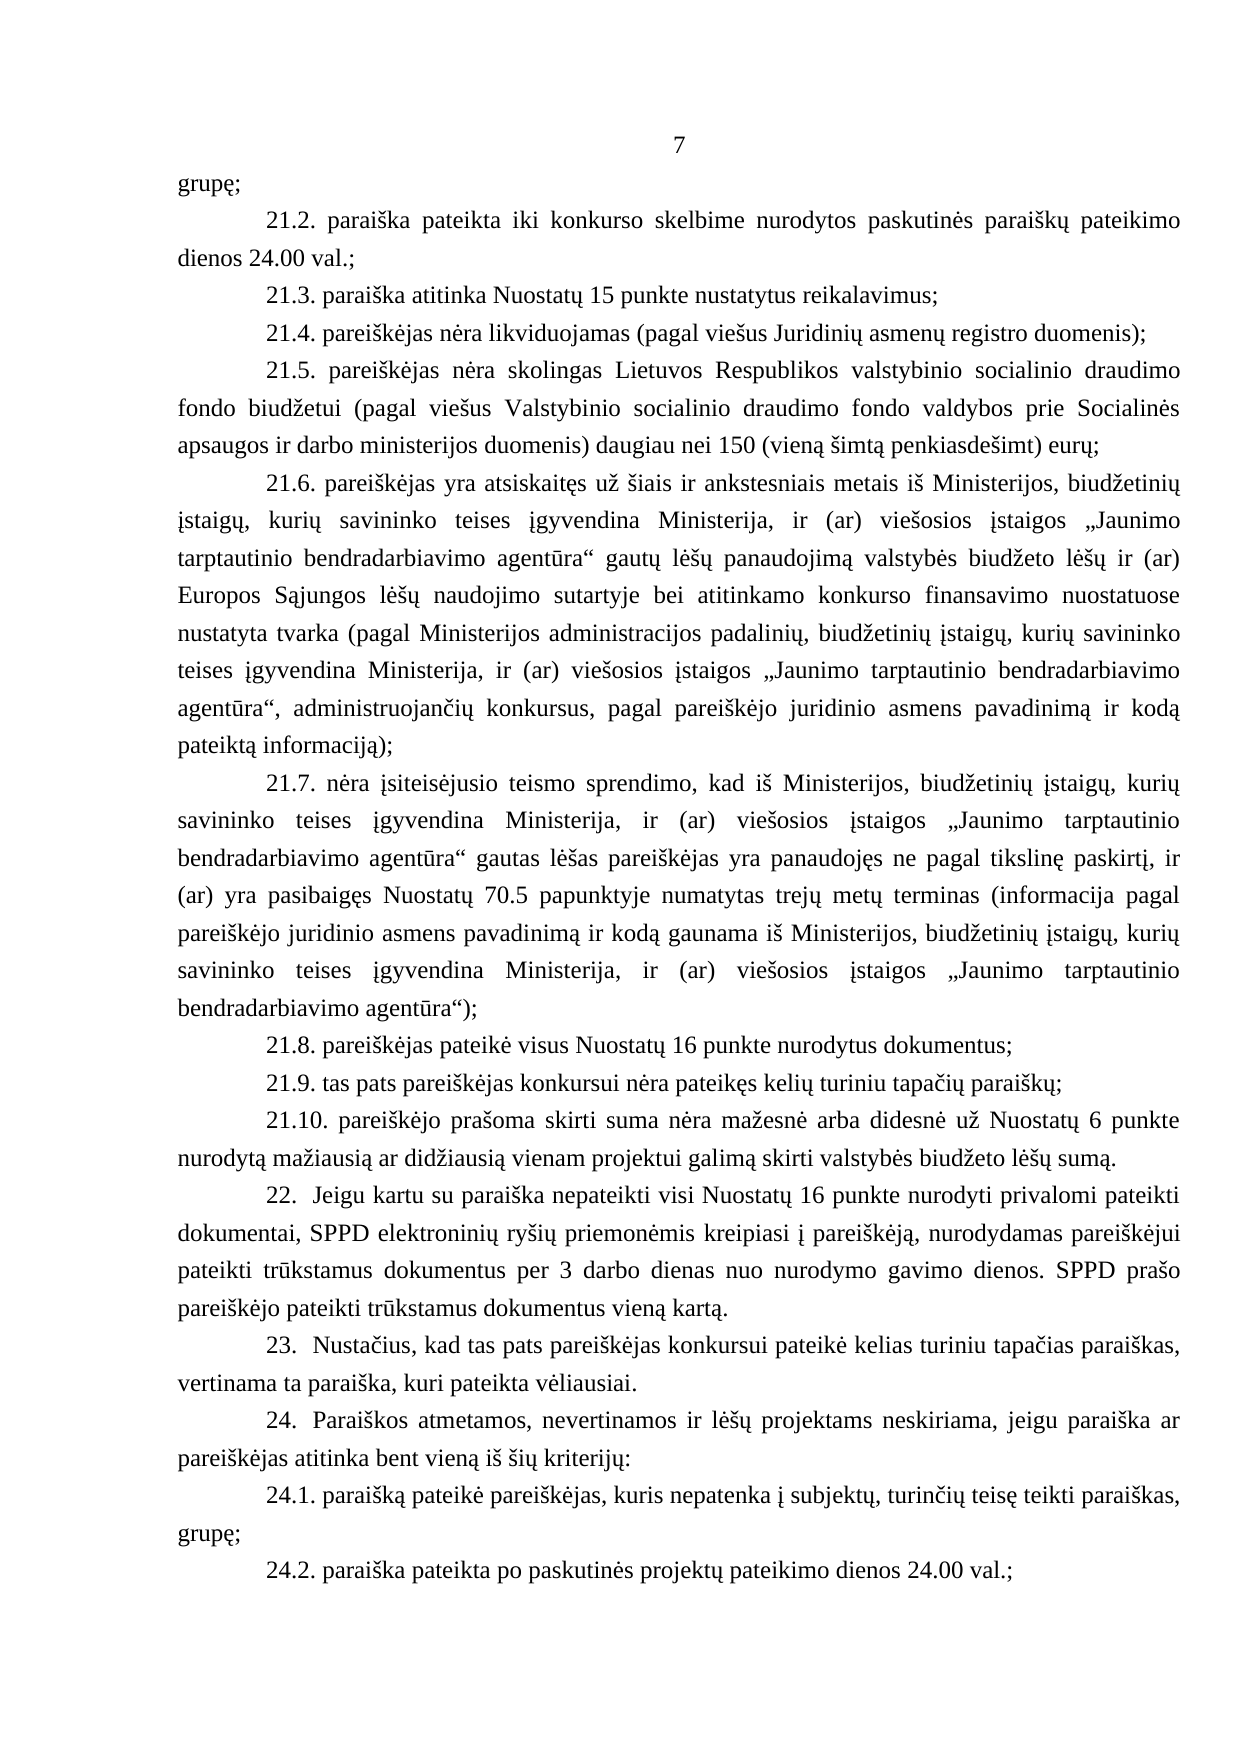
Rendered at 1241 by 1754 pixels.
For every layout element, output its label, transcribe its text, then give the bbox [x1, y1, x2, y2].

text 21.4. pareiškėjas nėra likviduojamas (pagal viešus Juridinių asmenų registro duomenis); [177, 309, 1181, 347]
text 21.6. pareiškėjas yra atsiskaitęs už šiais ir ankstesniais metais iš Ministerijos, biudžetinių įstaigų, kurių savininko teises įgyvendina Ministerija, ir (ar) viešosios įstaigos „Jaunimo tarptautinio bendradarbiavimo agentūra“ gautų lėšų panaudojimą valstybės biudžeto lėšų ir (ar) Europos Sąjungos lėšų naudojimo sutartyje bei atitinkamo konkurso finansavimo nuostatuose nustatyta tvarka (pagal Ministerijos administracijos padalinių, biudžetinių įstaigų, kurių savininko teises įgyvendina Ministerija, ir (ar) viešosios įstaigos „Jaunimo tarptautinio bendradarbiavimo agentūra“, administruojančių konkursus, pagal pareiškėjo juridinio asmens pavadinimą ir kodą pateiktą informaciją); [177, 459, 1181, 759]
text 21.5. pareiškėjas nėra skolingas Lietuvos Respublikos valstybinio socialinio draudimo fondo biudžetui (pagal viešus Valstybinio socialinio draudimo fondo valdybos prie Socialinės apsaugos ir darbo ministerijos duomenis) daugiau nei 150 (vieną šimtą penkiasdešimt) eurų; [177, 347, 1181, 459]
text 21.3. paraiška atitinka Nuostatų 15 punkte nustatytus reikalavimus; [177, 272, 1181, 309]
text 22. Jeigu kartu su paraiška nepateikti visi Nuostatų 16 punkte nurodyti privalomi pateikti dokumentai, SPPD elektroninių ryšių priemonėmis kreipiasi į pareiškėją, nurodydamas pareiškėjui pateikti trūkstamus dokumentus per 3 darbo dienas nuo nurodymo gavimo dienos. SPPD prašo pareiškėjo pateikti trūkstamus dokumentus vieną kartą. [177, 1172, 1181, 1322]
text 24.2. paraiška pateikta po paskutinės projektų pateikimo dienos 24.00 val.; [177, 1547, 1181, 1584]
text 23. Nustačius, kad tas pats pareiškėjas konkursui pateikė kelias turiniu tapačias paraiškas, vertinama ta paraiška, kuri pateikta vėliausiai. [177, 1322, 1181, 1397]
text 21.8. pareiškėjas pateikė visus Nuostatų 16 punkte nurodytus dokumentus; [177, 1022, 1181, 1059]
text 21.9. tas pats pareiškėjas konkursui nėra pateikęs kelių turiniu tapačių paraiškų; [177, 1059, 1181, 1097]
text 21.2. paraiška pateikta iki konkurso skelbime nurodytos paskutinės paraiškų pateikimo dienos 24.00 val.; [177, 197, 1181, 272]
text 24. Paraiškos atmetamos, nevertinamos ir lėšų projektams neskiriama, jeigu paraiška ar pareiškėjas atitinka bent vieną iš šių kriterijų: [177, 1397, 1181, 1472]
text 21.7. nėra įsiteisėjusio teismo sprendimo, kad iš Ministerijos, biudžetinių įstaigų, kurių savininko teises įgyvendina Ministerija, ir (ar) viešosios įstaigos „Jaunimo tarptautinio bendradarbiavimo agentūra“ gautas lėšas pareiškėjas yra panaudojęs ne pagal tikslinę paskirtį, ir (ar) yra pasibaigęs Nuostatų 70.5 papunktyje numatytas trejų metų terminas (informacija pagal pareiškėjo juridinio asmens pavadinimą ir kodą gaunama iš Ministerijos, biudžetinių įstaigų, kurių savininko teises įgyvendina Ministerija, ir (ar) viešosios įstaigos „Jaunimo tarptautinio bendradarbiavimo agentūra“); [177, 759, 1181, 1022]
text 24.1. paraišką pateikė pareiškėjas, kuris nepatenka į subjektų, turinčių teisę teikti paraiškas, grupę; [177, 1472, 1181, 1547]
text grupę; [177, 159, 1181, 197]
text 21.10. pareiškėjo prašoma skirti suma nėra mažesnė arba didesnė už Nuostatų 6 punkte nurodytą mažiausią ar didžiausią vienam projektui galimą skirti valstybės biudžeto lėšų sumą. [177, 1097, 1181, 1172]
